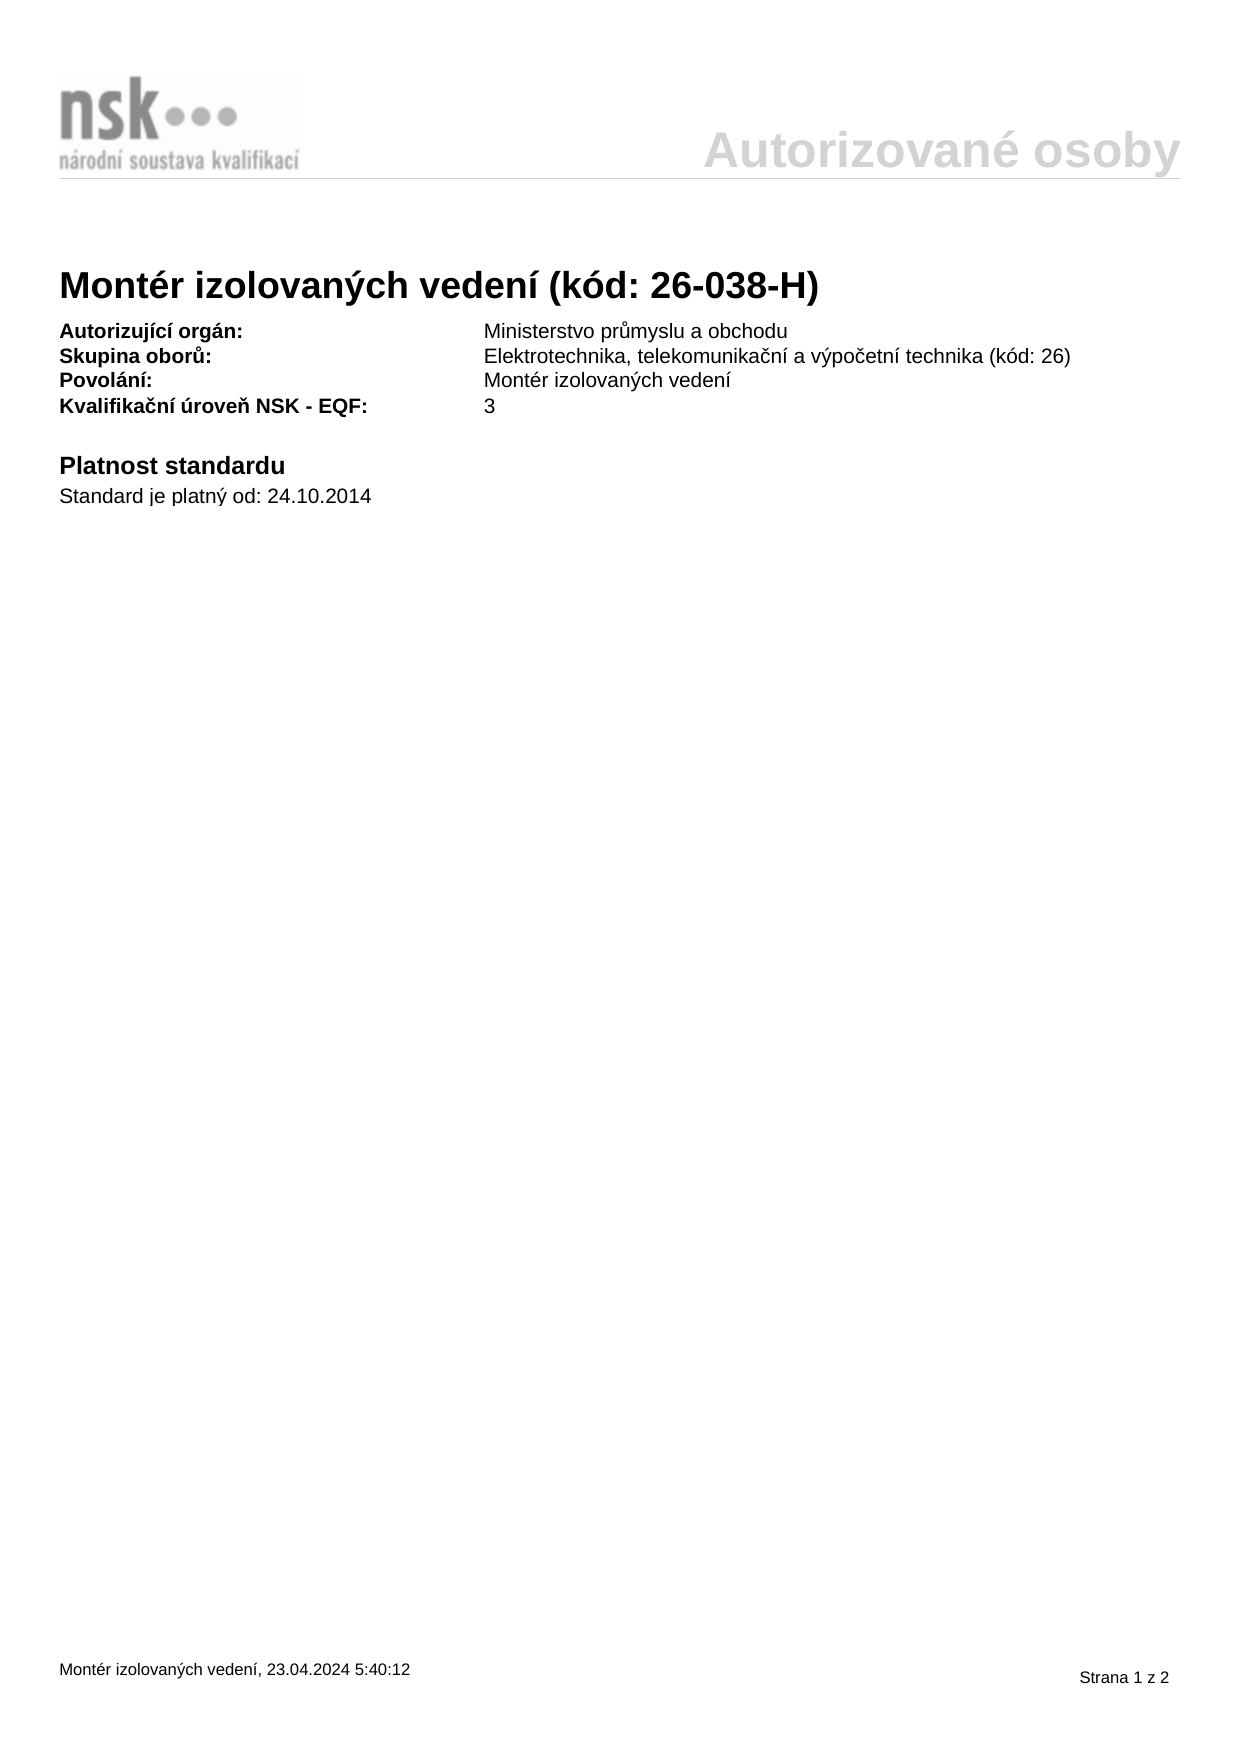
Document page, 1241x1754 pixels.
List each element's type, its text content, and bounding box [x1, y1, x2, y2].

table_cell Elektrotechnika, telekomunikační a výpočetní technika (kód: 26) [484, 344, 1181, 368]
table_cell [626, 1384, 862, 1659]
table_cell Platnost standardu [59, 448, 1181, 483]
table_cell [1169, 196, 1181, 224]
table_cell [59, 418, 483, 447]
table_cell [484, 196, 620, 224]
table_cell [59, 1384, 483, 1659]
table_cell [626, 196, 862, 224]
table_cell [484, 806, 620, 1106]
table_cell [1169, 506, 1181, 806]
table_cell [626, 1106, 862, 1383]
table_cell [620, 196, 626, 224]
table_cell 3 [484, 394, 1181, 417]
table_cell [1169, 307, 1181, 319]
table_cell [59, 307, 483, 319]
table_cell [862, 506, 1169, 806]
table_cell [1169, 1384, 1181, 1659]
table_cell [620, 1106, 626, 1383]
picture [58, 59, 621, 172]
table_cell Skupina oborů: [59, 344, 483, 368]
table_cell [484, 1384, 620, 1659]
table_cell [862, 1106, 1169, 1383]
table_header Autorizované osoby [626, 59, 1181, 178]
table_cell [626, 806, 862, 1106]
table_cell [484, 307, 620, 319]
table_cell [626, 307, 862, 319]
table_cell [862, 196, 1169, 224]
table_cell [626, 506, 862, 806]
table_cell Strana 1 z 2 [862, 1660, 1169, 1696]
table_cell [862, 418, 1169, 447]
table_cell Ministerstvo průmyslu a obchodu [484, 319, 1181, 344]
table_cell [862, 307, 1169, 319]
table_cell [620, 1384, 626, 1659]
table_cell Standard je platný od: 24.10.2014 [59, 484, 1181, 506]
table_cell [626, 418, 862, 447]
table_cell [1169, 1660, 1181, 1696]
table_cell [862, 1384, 1169, 1659]
table_cell [484, 172, 620, 178]
table_cell [1169, 1106, 1181, 1383]
table_cell [59, 1106, 483, 1383]
table_header [621, 59, 626, 172]
table_cell [620, 307, 626, 319]
table_cell Montér izolovaných vedení [484, 368, 1181, 393]
table_cell [59, 806, 483, 1106]
table_cell Povolání: [59, 368, 483, 392]
table_cell [620, 506, 626, 806]
table_cell [59, 179, 1181, 196]
table_cell [1169, 418, 1181, 447]
table_cell [620, 418, 626, 447]
table_cell [59, 506, 483, 806]
table_cell Montér izolovaných vedení (kód: 26-038-H) [59, 224, 1181, 307]
table_cell [59, 196, 483, 224]
table_cell [484, 506, 620, 806]
table_cell [620, 806, 626, 1106]
table_cell Kvalifikační úroveň NSK - EQF: [59, 394, 483, 417]
table_cell [862, 806, 1169, 1106]
table_cell Montér izolovaných vedení, 23.04.2024 5:40:12 [59, 1660, 862, 1696]
table_cell [484, 1106, 620, 1383]
table_cell [1169, 806, 1181, 1106]
table_cell [59, 172, 483, 178]
table_cell Autorizující orgán: [59, 319, 483, 343]
table_cell [484, 418, 620, 447]
